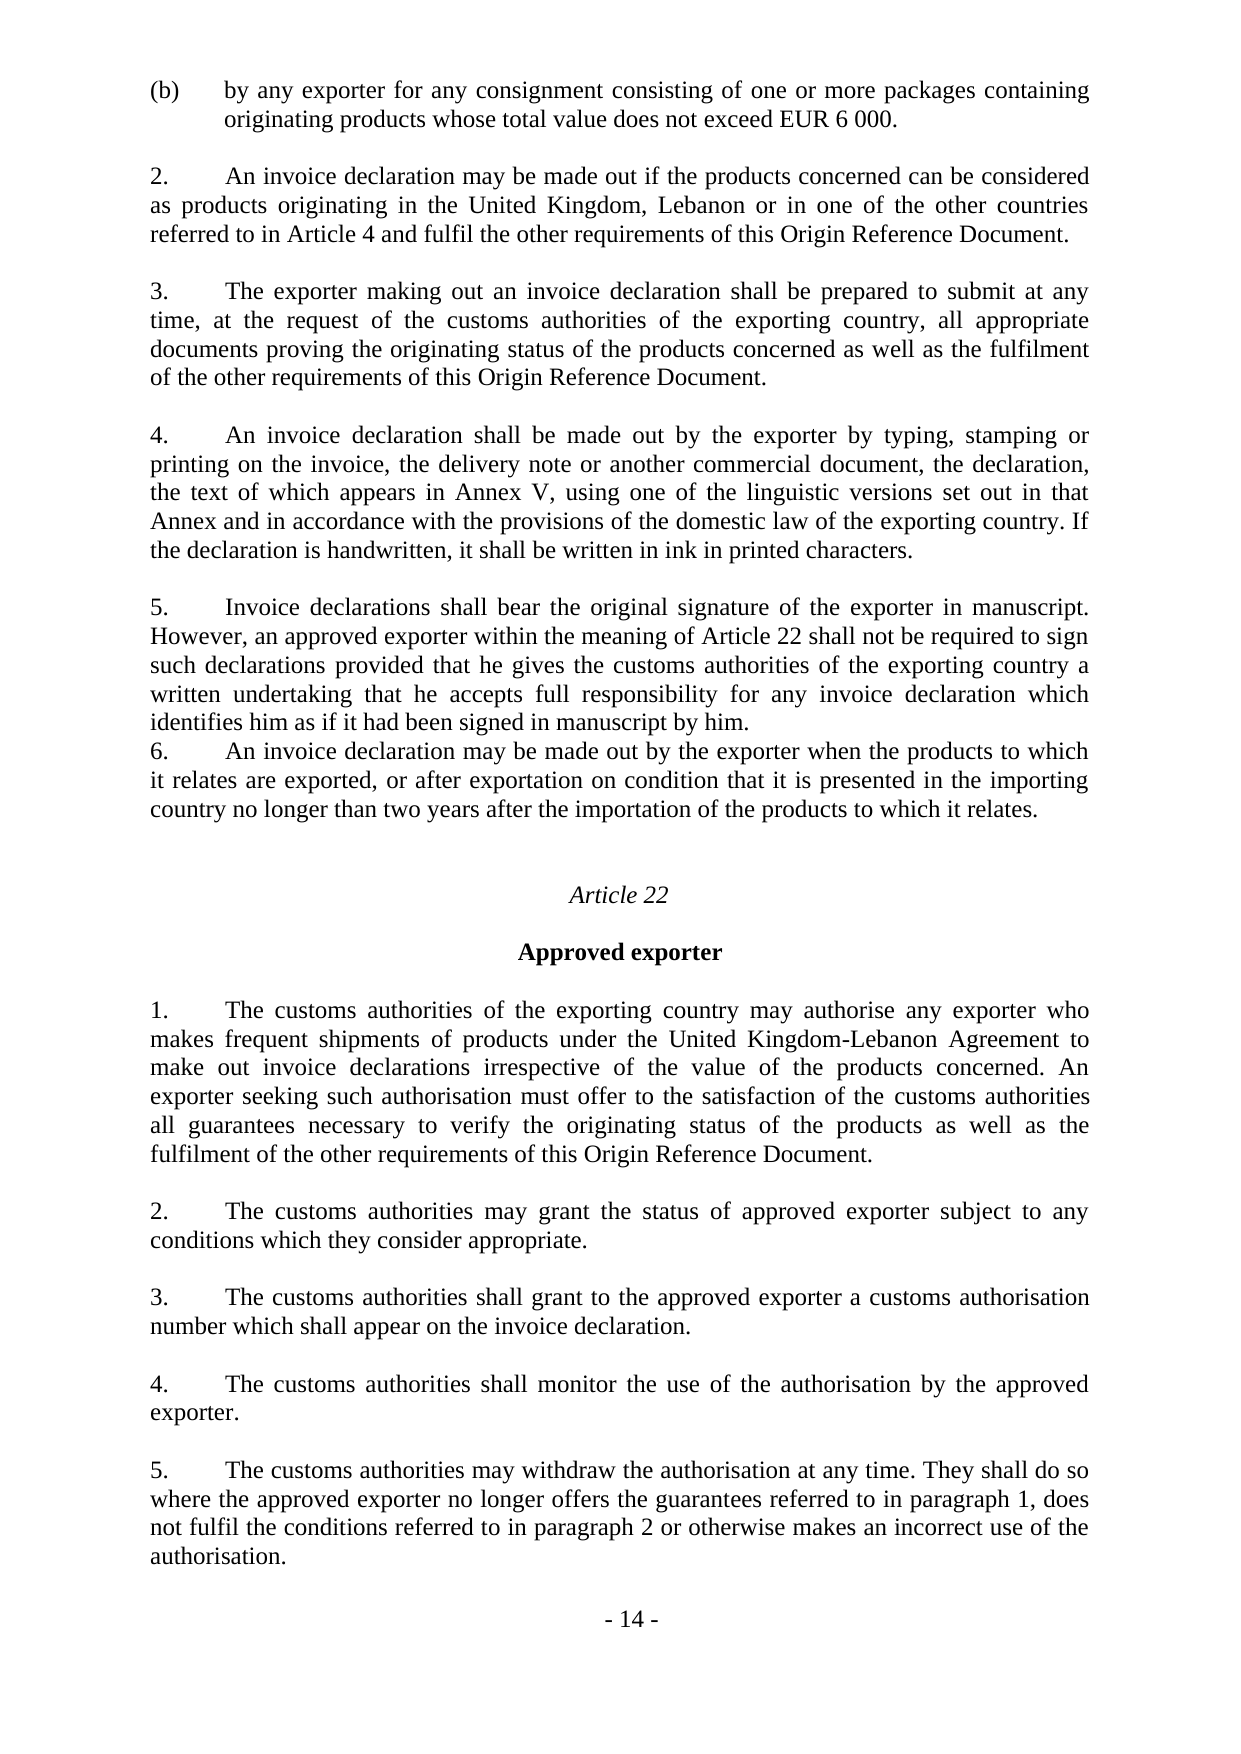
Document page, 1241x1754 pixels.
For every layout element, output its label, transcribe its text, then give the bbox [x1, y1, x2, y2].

text 5. Invoice declarations shall bear the original signature of the exporter in manuscript. However, an approved exporter within the meaning of Article 22 shall not be required to sign such declarations provided that he gives the customs authorities of the exporting country a written undertaking that he accepts full responsibility for any invoice declaration which identifies him as if it had been signed in manuscript by him. [150, 592, 1090, 736]
text 4. An invoice declaration shall be made out by the exporter by typing, stamping or printing on the invoice, the delivery note or another commercial document, the declaration, the text of which appears in Annex V, using one of the linguistic versions set out in that Annex and in accordance with the provisions of the domestic law of the exporting country. If the declaration is handwritten, it shall be written in ink in printed characters. [150, 420, 1090, 564]
text 3. The customs authorities shall grant to the approved exporter a customs authorisation number which shall appear on the invoice declaration. [150, 1282, 1090, 1340]
text 2. An invoice declaration may be made out if the products concerned can be considered as products originating in the United Kingdom, Lebanon or in one of the other countries referred to in Article 4 and fulfil the other requirements of this Origin Reference Document. [150, 161, 1090, 247]
text Article 22 [150, 880, 1090, 909]
text 5. The customs authorities may withdraw the authorisation at any time. They shall do so where the approved exporter no longer offers the guarantees referred to in paragraph 1, does not fulfil the conditions referred to in paragraph 2 or otherwise makes an incorrect use of the authorisation. [150, 1455, 1090, 1570]
text Approved exporter [150, 937, 1090, 966]
text 1. The customs authorities of the exporting country may authorise any exporter who makes frequent shipments of products under the United Kingdom-Lebanon Agreement to make out invoice declarations irrespective of the value of the products concerned. An exporter seeking such authorisation must offer to the satisfaction of the customs authorities all guarantees necessary to verify the originating status of the products as well as the fulfilment of the other requirements of this Origin Reference Document. [150, 995, 1090, 1167]
text 2. The customs authorities may grant the status of approved exporter subject to any conditions which they consider appropriate. [150, 1196, 1090, 1254]
text 6. An invoice declaration may be made out by the exporter when the products to which it relates are exported, or after exportation on condition that it is presented in the importing country no longer than two years after the importation of the products to which it relates. [150, 736, 1090, 822]
text 4. The customs authorities shall monitor the use of the authorisation by the approved exporter. [150, 1369, 1090, 1426]
text 3. The exporter making out an invoice declaration shall be prepared to submit at any time, at the request of the customs authorities of the exporting country, all appropriate documents proving the originating status of the products concerned as well as the fulfilment of the other requirements of this Origin Reference Document. [150, 276, 1090, 391]
text (b) by any exporter for any consignment consisting of one or more packages containing originating products whose total value does not exceed EUR 6 000. [150, 75, 1090, 132]
